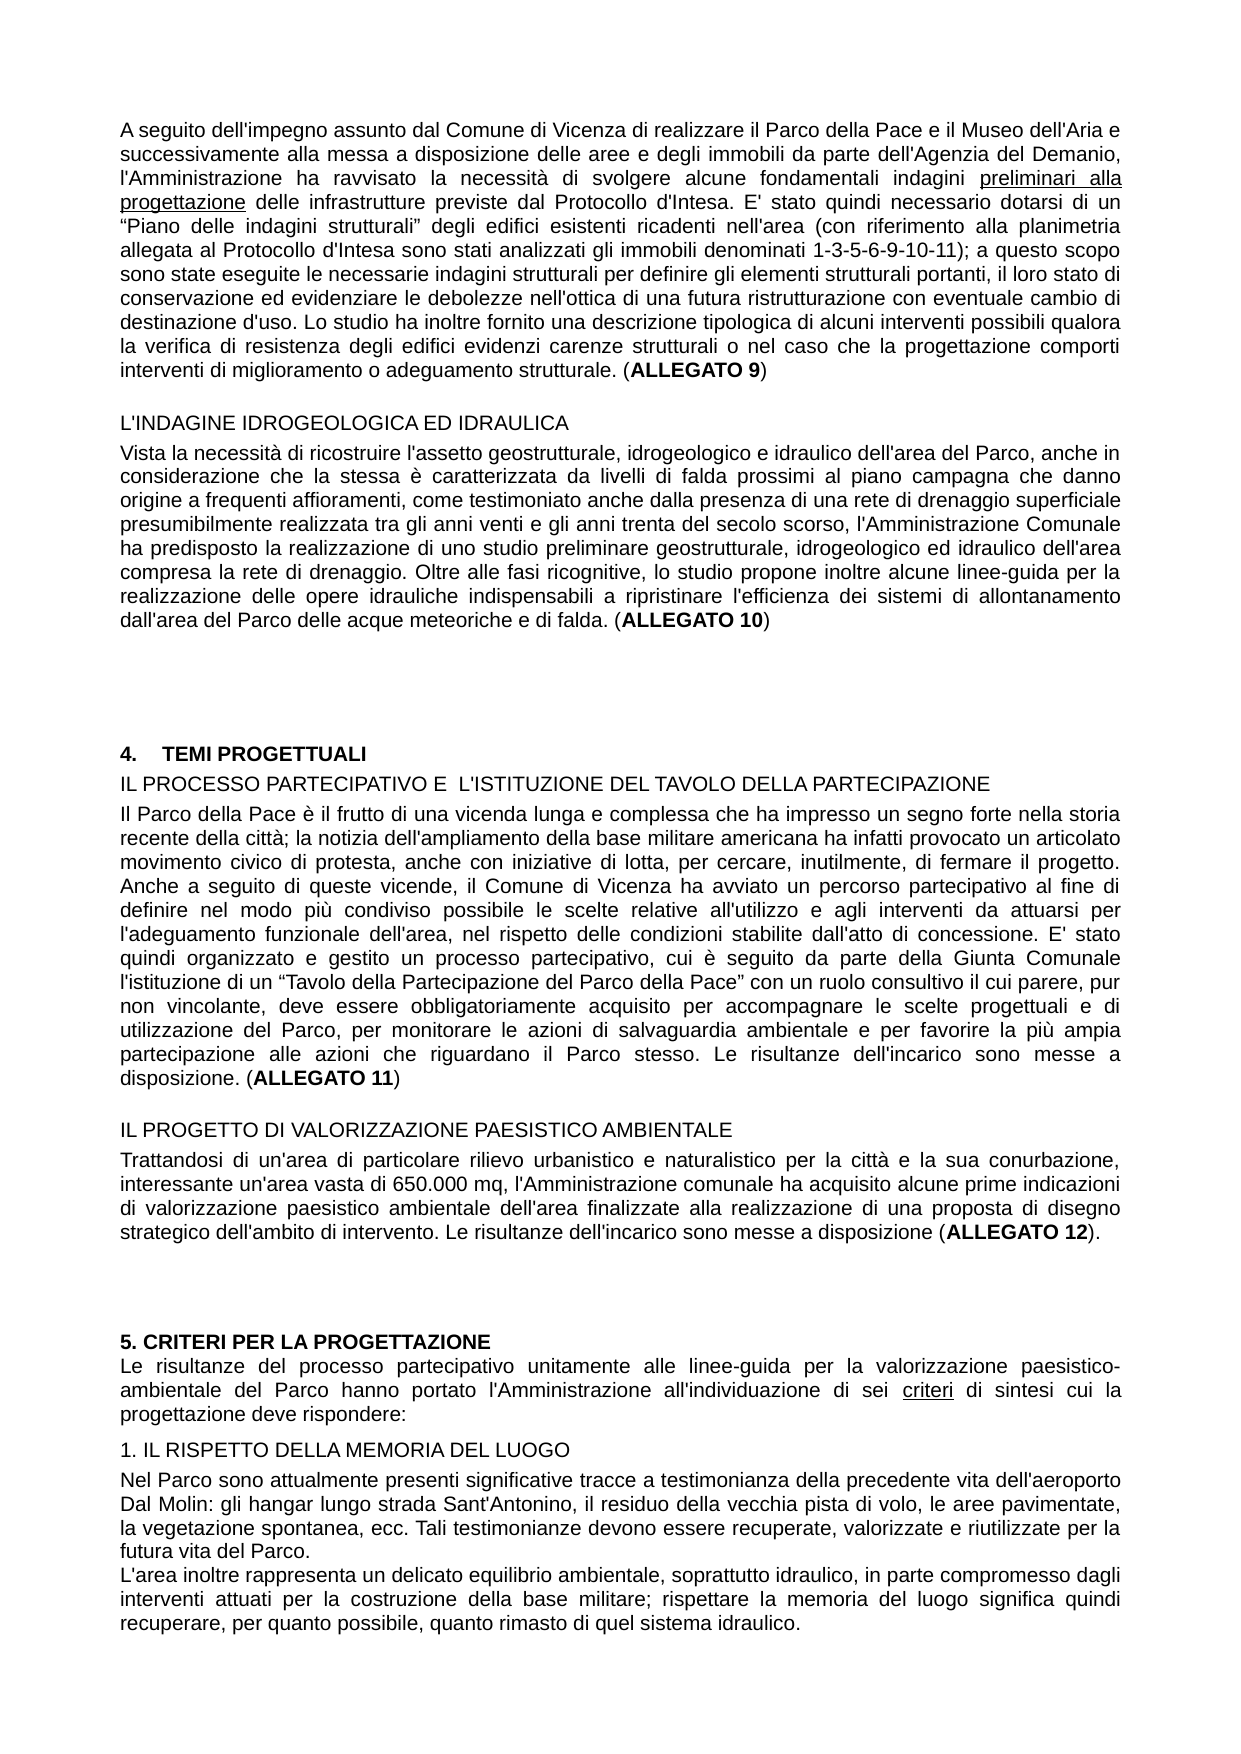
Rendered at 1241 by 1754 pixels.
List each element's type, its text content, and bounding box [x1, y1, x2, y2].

text Vista la necessità di ricostruire l'assetto geostrutturale, idrogeologico e idraulico dell'area del Parco, anche in considerazione che la stessa è caratterizzata da livelli di falda prossimi al piano campagna che danno origine a frequenti affioramenti, come testimoniato anche dalla presenza di una rete di drenaggio superficiale presumibilmente realizzata tra gli anni venti e gli anni trenta del secolo scorso, l'Amministrazione Comunale ha predisposto la realizzazione di uno studio preliminare geostrutturale, idrogeologico ed idraulico dell'area compresa la rete di drenaggio. Oltre alle fasi ricognitive, lo studio propone inoltre alcune linee-guida per la realizzazione delle opere idrauliche indispensabili a ripristinare l'efficienza dei sistemi di allontanamento dall'area del Parco delle acque meteoriche e di falda. (ALLEGATO 10) [120, 440, 1122, 632]
text Nel Parco sono attualmente presenti significative tracce a testimonianza della precedente vita dell'aeroporto Dal Molin: gli hangar lungo strada Sant'Antonino, il residuo della vecchia pista di volo, le aree pavimentate, la vegetazione spontanea, ecc. Tali testimonianze devono essere recuperate, valorizzate e riutilizzate per la futura vita del Parco. [120, 1467, 1122, 1563]
text 4. TEMI PROGETTUALI [120, 742, 1122, 766]
text Le risultanze del processo partecipativo unitamente alle linee-guida per la valorizzazione paesistico-ambientale del Parco hanno portato l'Amministrazione all'individuazione di sei criteri di sintesi cui la progettazione deve rispondere: [120, 1354, 1122, 1426]
text Trattandosi di un'area di particolare rilievo urbanistico e naturalistico per la città e la sua conurbazione, interessante un'area vasta di 650.000 mq, l'Amministrazione comunale ha acquisito alcune prime indicazioni di valorizzazione paesistico ambientale dell'area finalizzate alla realizzazione di una proposta di disegno strategico dell'ambito di intervento. Le risultanze dell'incarico sono messe a disposizione (ALLEGATO 12). [120, 1148, 1122, 1244]
text L'INDAGINE IDROGEOLOGICA ED IDRAULICA [120, 410, 1122, 434]
text IL PROGETTO DI VALORIZZAZIONE PAESISTICO AMBIENTALE [120, 1118, 1122, 1142]
text IL PROCESSO PARTECIPATIVO E L'ISTITUZIONE DEL TAVOLO DELLA PARTECIPAZIONE [120, 772, 1122, 796]
text Il Parco della Pace è il frutto di una vicenda lunga e complessa che ha impresso un segno forte nella storia recente della città; la notizia dell'ampliamento della base militare americana ha infatti provocato un articolato movimento civico di protesta, anche con iniziative di lotta, per cercare, inutilmente, di fermare il progetto. Anche a seguito di queste vicende, il Comune di Vicenza ha avviato un percorso partecipativo al fine di definire nel modo più condiviso possibile le scelte relative all'utilizzo e agli interventi da attuarsi per l'adeguamento funzionale dell'area, nel rispetto delle condizioni stabilite dall'atto di concessione. E' stato quindi organizzato e gestito un processo partecipativo, cui è seguito da parte della Giunta Comunale l'istituzione di un “Tavolo della Partecipazione del Parco della Pace” con un ruolo consultivo il cui parere, pur non vincolante, deve essere obbligatoriamente acquisito per accompagnare le scelte progettuali e di utilizzazione del Parco, per monitorare le azioni di salvaguardia ambientale e per favorire la più ampia partecipazione alle azioni che riguardano il Parco stesso. Le risultanze dell'incarico sono messe a disposizione. (ALLEGATO 11) [120, 802, 1122, 1089]
text L'area inoltre rappresenta un delicato equilibrio ambientale, soprattutto idraulico, in parte compromesso dagli interventi attuati per la costruzione della base militare; rispettare la memoria del luogo significa quindi recuperare, per quanto possibile, quanto rimasto di quel sistema idraulico. [120, 1563, 1122, 1635]
text A seguito dell'impegno assunto dal Comune di Vicenza di realizzare il Parco della Pace e il Museo dell'Aria e successivamente alla messa a disposizione delle aree e degli immobili da parte dell'Agenzia del Demanio, l'Amministrazione ha ravvisato la necessità di svolgere alcune fondamentali indagini preliminari alla progettazione delle infrastrutture previste dal Protocollo d'Intesa. E' stato quindi necessario dotarsi di un “Piano delle indagini strutturali” degli edifici esistenti ricadenti nell'area (con riferimento alla planimetria allegata al Protocollo d'Intesa sono stati analizzati gli immobili denominati 1-3-5-6-9-10-11); a questo scopo sono state eseguite le necessarie indagini strutturali per definire gli elementi strutturali portanti, il loro stato di conservazione ed evidenziare le debolezze nell'ottica di una futura ristrutturazione con eventuale cambio di destinazione d'uso. Lo studio ha inoltre fornito una descrizione tipologica di alcuni interventi possibili qualora la verifica di resistenza degli edifici evidenzi carenze strutturali o nel caso che la progettazione comporti interventi di miglioramento o adeguamento strutturale. (ALLEGATO 9) [120, 118, 1122, 382]
